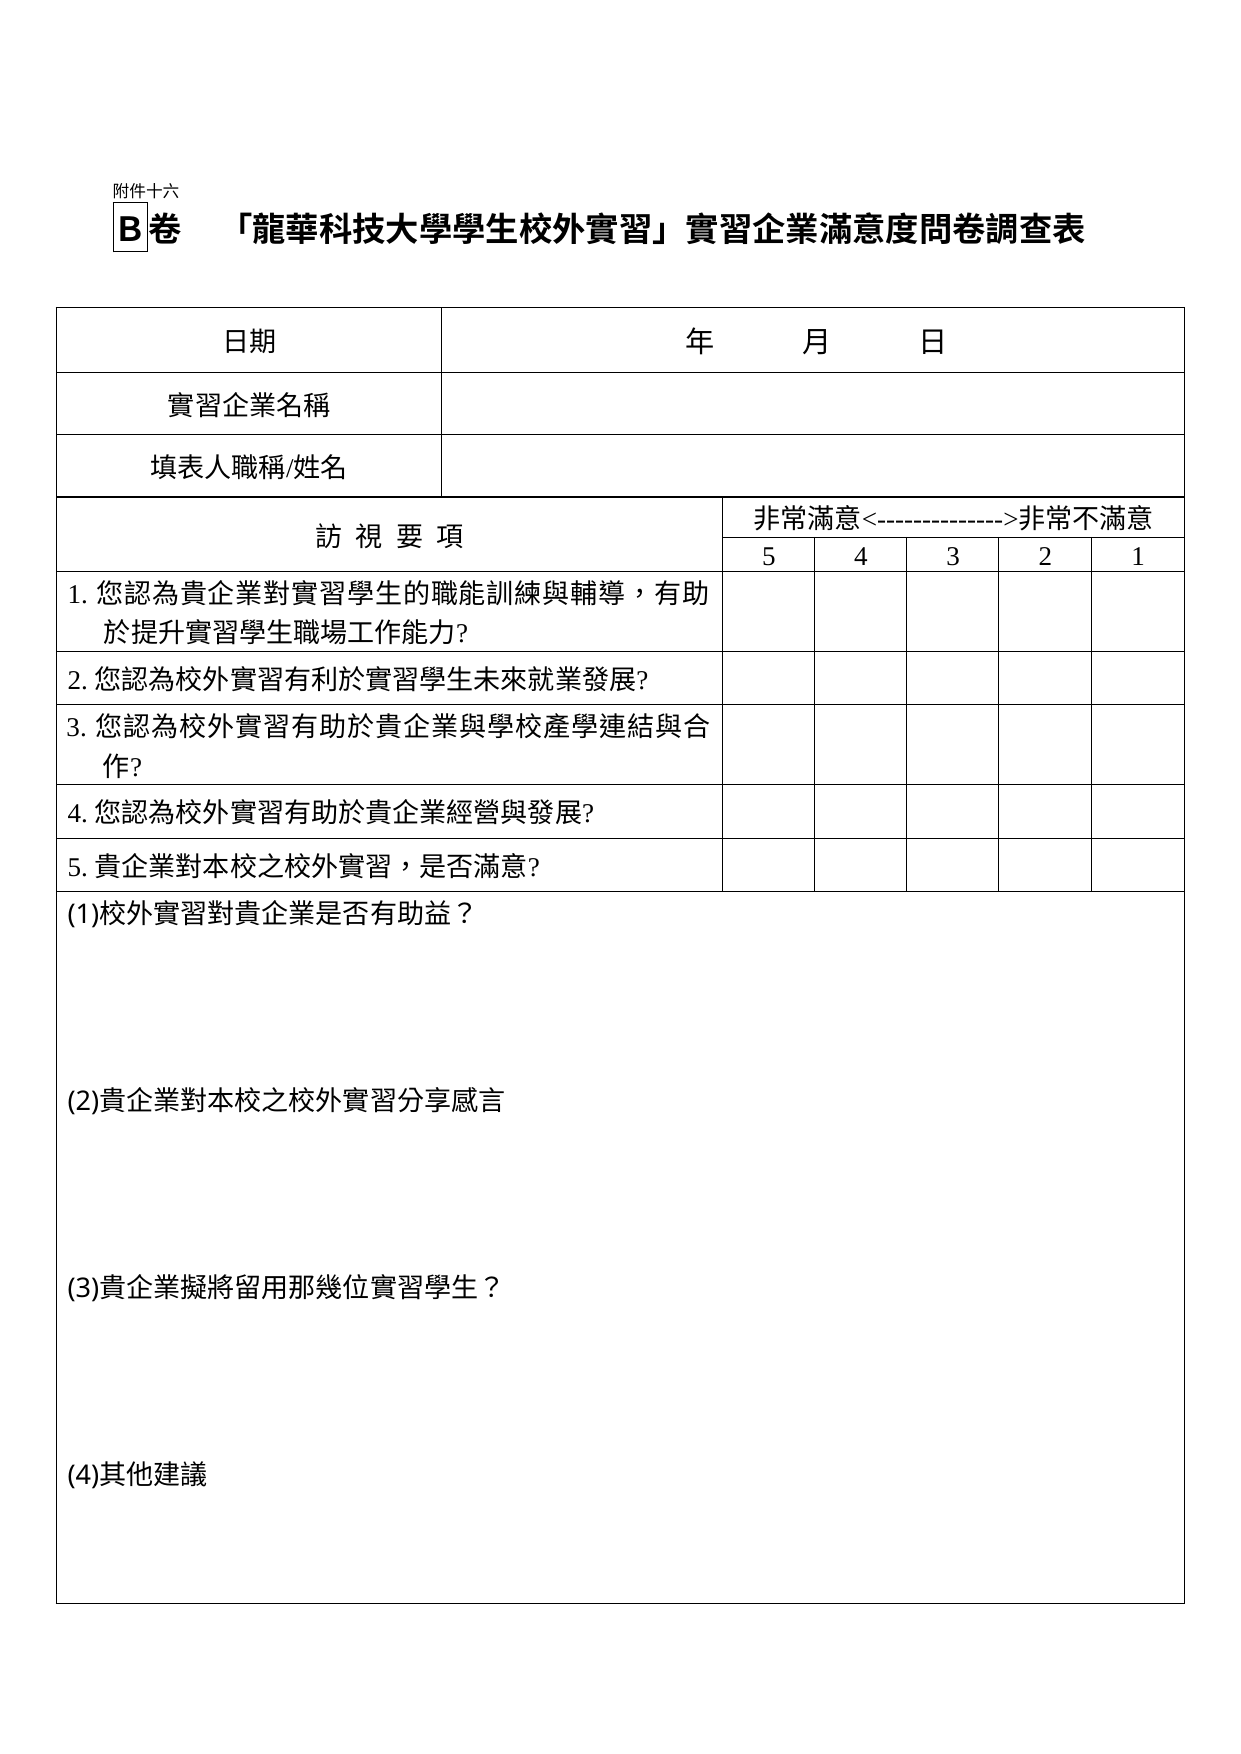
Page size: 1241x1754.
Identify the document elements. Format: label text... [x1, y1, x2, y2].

table_cell [723, 705, 814, 784]
table_cell [815, 652, 906, 704]
list Ｂ卷 「龍華科技大學學生校外實習」實習企業滿意度問卷調查表 [148, 202, 1128, 252]
table_cell [815, 572, 906, 651]
list 附件十六 [112, 169, 1128, 202]
table_cell [999, 785, 1091, 837]
table_cell [1092, 572, 1184, 651]
table_cell [723, 839, 814, 891]
table_cell [723, 785, 814, 837]
table_cell [815, 705, 906, 784]
table_cell [907, 652, 998, 704]
table_cell [723, 572, 814, 651]
table_cell [999, 572, 1091, 651]
list Ｂ卷 「龍華科技大學學生校外實習」實習企業滿意度問卷調查表 [114, 203, 147, 251]
table_cell [1092, 705, 1184, 784]
table_header 年 月 日 [442, 308, 1184, 372]
table_cell [1092, 839, 1184, 891]
table_cell 1 [1092, 538, 1184, 571]
table_cell 2. 您認為校外實習有利於實習學生未來就業發展? [57, 652, 722, 704]
table_cell 2 [999, 538, 1091, 571]
table_cell [1092, 652, 1184, 704]
table_cell [907, 839, 998, 891]
table_cell [999, 839, 1091, 891]
table_cell [723, 652, 814, 704]
table_cell 5. 貴企業對本校之校外實習，是否滿意? [57, 839, 722, 891]
table_header 日期 [57, 308, 441, 372]
table_cell 3. 您認為校外實習有助於貴企業與學校產學連結與合作? [57, 705, 722, 784]
table_cell [999, 652, 1091, 704]
table_cell 3 [907, 538, 998, 571]
table_cell 實習企業名稱 [57, 373, 441, 434]
table_cell (1)校外實習對貴企業是否有助益？ (2)貴企業對本校之校外實習分享感言 (3)貴企業擬將留用那幾位實習學生？ (4)其他建議 [57, 892, 1184, 1603]
table_cell 5 [723, 538, 814, 571]
table_cell [907, 785, 998, 837]
table_cell [1092, 785, 1184, 837]
table_cell [907, 705, 998, 784]
table_cell [442, 373, 1184, 434]
table_cell [907, 572, 998, 651]
table_cell [999, 705, 1091, 784]
table_cell 非常滿意<-------------->非常不滿意 [723, 498, 1184, 537]
table_cell [442, 435, 1184, 496]
table_cell 4 [815, 538, 906, 571]
table_cell 4. 您認為校外實習有助於貴企業經營與發展? [57, 785, 722, 837]
table_cell [815, 785, 906, 837]
table_cell 訪 視 要 項 [57, 498, 722, 571]
table_cell [815, 839, 906, 891]
table_cell 填表人職稱/姓名 [57, 435, 441, 496]
table_cell 1. 您認為貴企業對實習學生的職能訓練與輔導，有助於提升實習學生職場工作能力? [57, 572, 722, 651]
